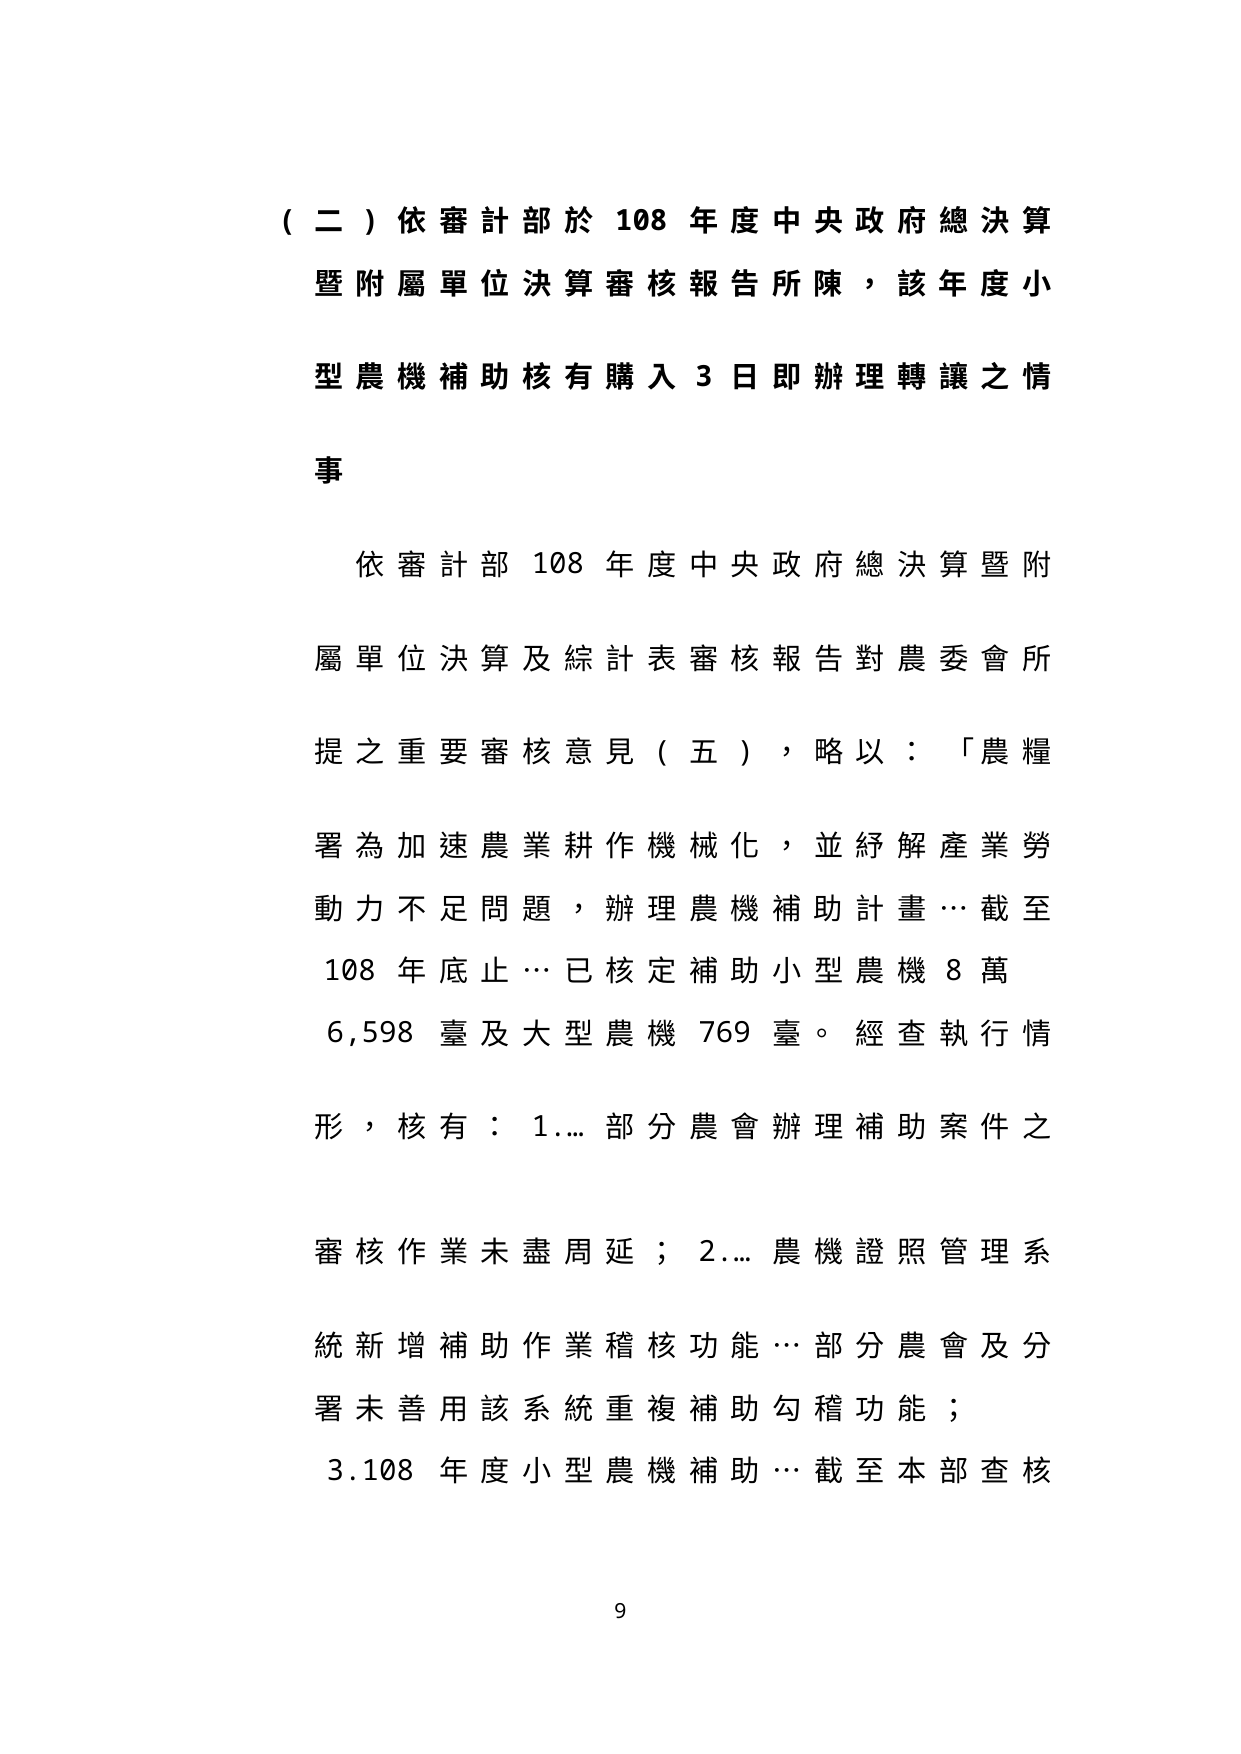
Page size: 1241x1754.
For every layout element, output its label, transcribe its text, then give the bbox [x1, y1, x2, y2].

text (二)依審計部於108年度中央政府總決算暨附屬單位決算審核報告所陳，該年度小型農機補助核有購入3日即辦理轉讓之情事 [242, 177, 1058, 490]
text 依審計部108年度中央政府總決算暨附屬單位決算及綜計表審核報告對農委會所提之重要審核意見(五)，略以：「農糧署為加速農業耕作機械化，並紓解產業勞動力不足問題，辦理農機補助計畫…截至108年底止…已核定補助小型農機8萬6,598臺及大型農機769臺。經查執行情形，核有：1.…部分農會辦理補助案件之審核作業未盡周延；2.…農機證照管理系統新增補助作業稽核功能…部分農會及分署未善用該系統重複補助勾稽功能；3.108年度小型農機補助…截至本部查核日(109年3月31日)止，已有22案受補助案件申辦農機使用證異動，包括轉讓者8案，贈與者2案，註銷者12案，其中甚至有於108年5月6日購入，旋即於同年月9日辦理轉讓登記之情事…。」該會雖於109年度補助計畫增列購置後5年內不得轉讓(售)，如有違反者除應繳回補助款，且5年內不予列入補助對象之規定，惟仍宜強化補助計畫後續之追蹤查核機制，以確保補助效益。 [271, 490, 1058, 1490]
